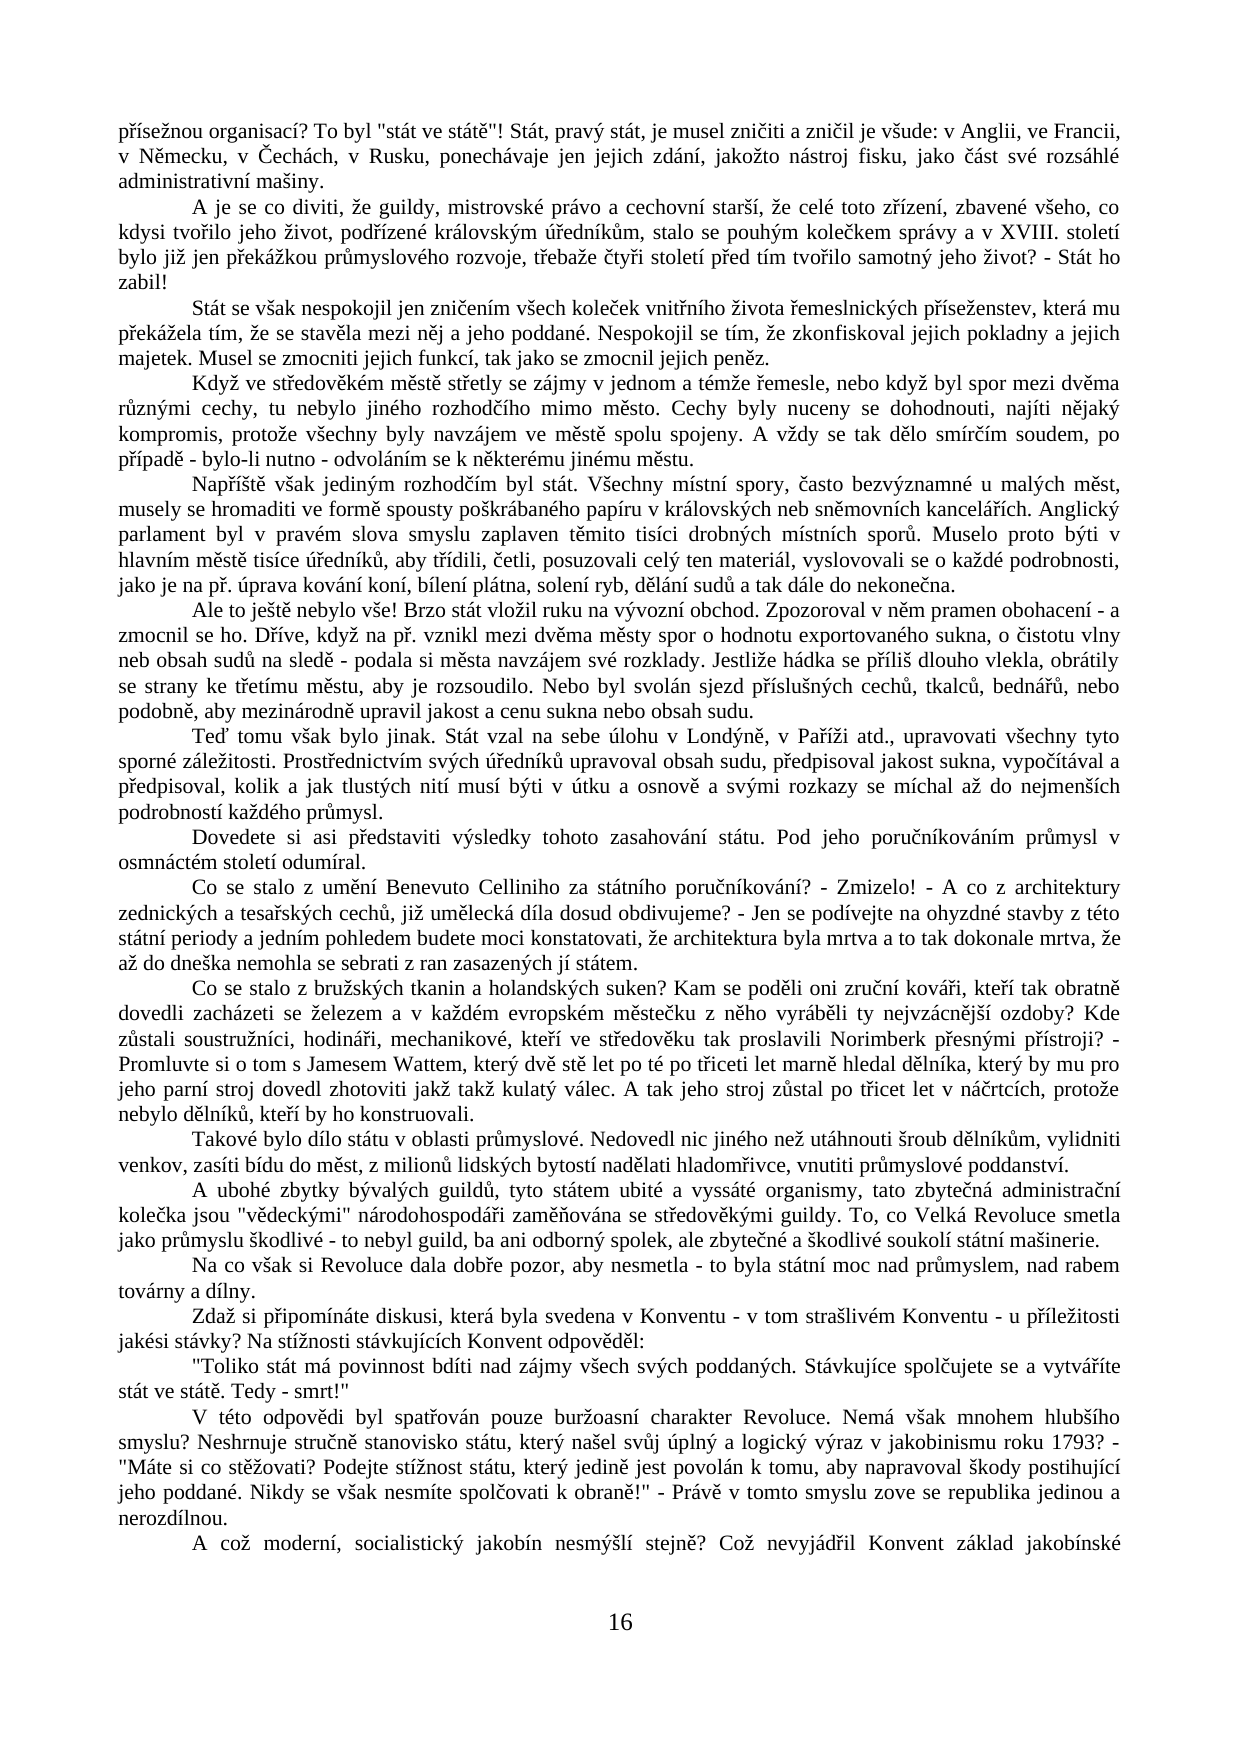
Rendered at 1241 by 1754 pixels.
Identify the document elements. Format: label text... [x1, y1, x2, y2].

text Na co však si Revoluce dala dobře pozor, aby nesmetla - to byla státní moc nad průmyslem, nad rabem továrny a dílny. [118, 1252, 1122, 1303]
text Když ve středověkém městě střetly se zájmy v jednom a témže řemesle, nebo když byl spor mezi dvěma různými cechy, tu nebylo jiného rozhodčího mimo město. Cechy byly nuceny se dohodnouti, najíti nějaký kompromis, protože všechny byly navzájem ve městě spolu spojeny. A vždy se tak dělo smírčím soudem, po případě - bylo-li nutno - odvoláním se k některému jinému městu. [118, 370, 1122, 471]
text Co se stalo z umění Benevuto Celliniho za státního poručníkování? - Zmizelo! - A co z architektury zednických a tesařských cechů, již umělecká díla dosud obdivujeme? - Jen se podívejte na ohyzdné stavby z této státní periody a jedním pohledem budete moci konstatovati, že architektura byla mrtva a to tak dokonale mrtva, že až do dneška nemohla se sebrati z ran zasazených jí státem. [118, 874, 1122, 975]
text Co se stalo z bružských tkanin a holandských suken? Kam se poděli oni zruční kováři, kteří tak obratně dovedli zacházeti se železem a v každém evropském městečku z něho vyráběli ty nejvzácnější ozdoby? Kde zůstali soustružníci, hodináři, mechanikové, kteří ve středověku tak proslavili Norimberk přesnými přístroji? - Promluvte si o tom s Jamesem Wattem, který dvě stě let po té po třiceti let marně hledal dělníka, který by mu pro jeho parní stroj dovedl zhotoviti jakž takž kulatý válec. A tak jeho stroj zůstal po třicet let v náčrtcích, protože nebylo dělníků, kteří by ho konstruovali. [118, 975, 1122, 1126]
text V této odpovědi byl spatřován pouze buržoasní charakter Revoluce. Nemá však mnohem hlubšího smyslu? Neshrnuje stručně stanovisko státu, který našel svůj úplný a logický výraz v jakobinismu roku 1793? - "Máte si co stěžovati? Podejte stížnost státu, který jedině jest povolán k tomu, aby napravoval škody postihující jeho poddané. Nikdy se však nesmíte spolčovati k obraně!" - Právě v tomto smyslu zove se republika jedinou a nerozdílnou. [118, 1404, 1122, 1530]
text Napříště však jediným rozhodčím byl stát. Všechny místní spory, často bezvýznamné u malých měst, musely se hromaditi ve formě spousty poškrábaného papíru v královských neb sněmovních kancelářích. Anglický parlament byl v pravém slova smyslu zaplaven těmito tisíci drobných místních sporů. Muselo proto býti v hlavním městě tisíce úředníků, aby třídili, četli, posuzovali celý ten materiál, vyslovovali se o každé podrobnosti, jako je na př. úprava kování koní, bílení plátna, solení ryb, dělání sudů a tak dále do nekonečna. [118, 471, 1122, 597]
text A ubohé zbytky bývalých guildů, tyto státem ubité a vyssáté organismy, tato zbytečná administrační kolečka jsou "vědeckými" národohospodáři zaměňována se středověkými guildy. To, co Velká Revoluce smetla jako průmyslu škodlivé - to nebyl guild, ba ani odborný spolek, ale zbytečné a škodlivé soukolí státní mašinerie. [118, 1177, 1122, 1252]
text A je se co diviti, že guildy, mistrovské právo a cechovní starší, že celé toto zřízení, zbavené všeho, co kdysi tvořilo jeho život, podřízené královským úředníkům, stalo se pouhým kolečkem správy a v XVIII. století bylo již jen překážkou průmyslového rozvoje, třebaže čtyři století před tím tvořilo samotný jeho život? - Stát ho zabil! [118, 194, 1122, 294]
text "Toliko stát má povinnost bdíti nad zájmy všech svých poddaných. Stávkujíce spolčujete se a vytváříte stát ve státě. Tedy - smrt!" [118, 1353, 1122, 1404]
text Teď tomu však bylo jinak. Stát vzal na sebe úlohu v Londýně, v Paříži atd., upravovati všechny tyto sporné záležitosti. Prostřednictvím svých úředníků upravoval obsah sudu, předpisoval jakost sukna, vypočítával a předpisoval, kolik a jak tlustých nití musí býti v útku a osnově a svými rozkazy se míchal až do nejmenších podrobností každého průmysl. [118, 723, 1122, 824]
text přísežnou organisací? To byl "stát ve státě"! Stát, pravý stát, je musel zničiti a zničil je všude: v Anglii, ve Francii, v Německu, v Čechách, v Rusku, ponechávaje jen jejich zdání, jakožto nástroj fisku, jako část své rozsáhlé administrativní mašiny. [118, 118, 1122, 194]
text Zdaž si připomínáte diskusi, která byla svedena v Konventu - v tom strašlivém Konventu - u příležitosti jakési stávky? Na stížnosti stávkujících Konvent odpověděl: [118, 1303, 1122, 1353]
text Takové bylo dílo státu v oblasti průmyslové. Nedovedl nic jiného než utáhnouti šroub dělníkům, vylidniti venkov, zasíti bídu do měst, z milionů lidských bytostí nadělati hladomřivce, vnutiti průmyslové poddanství. [118, 1126, 1122, 1177]
text A což moderní, socialistický jakobín nesmýšlí stejně? Což nevyjádřil Konvent základ jakobínské [118, 1530, 1122, 1555]
text Stát se však nespokojil jen zničením všech koleček vnitřního života řemeslnických příseženstev, která mu překážela tím, že se stavěla mezi něj a jeho poddané. Nespokojil se tím, že zkonfiskoval jejich pokladny a jejich majetek. Musel se zmocniti jejich funkcí, tak jako se zmocnil jejich peněz. [118, 294, 1122, 370]
text Ale to ještě nebylo vše! Brzo stát vložil ruku na vývozní obchod. Zpozoroval v něm pramen obohacení - a zmocnil se ho. Dříve, když na př. vznikl mezi dvěma městy spor o hodnotu exportovaného sukna, o čistotu vlny neb obsah sudů na sledě - podala si města navzájem své rozklady. Jestliže hádka se příliš dlouho vlekla, obrátily se strany ke třetímu městu, aby je rozsoudilo. Nebo byl svolán sjezd příslušných cechů, tkalců, bednářů, nebo podobně, aby mezinárodně upravil jakost a cenu sukna nebo obsah sudu. [118, 597, 1122, 723]
text Dovedete si asi představiti výsledky tohoto zasahování státu. Pod jeho poručníkováním průmysl v osmnáctém století odumíral. [118, 824, 1122, 874]
